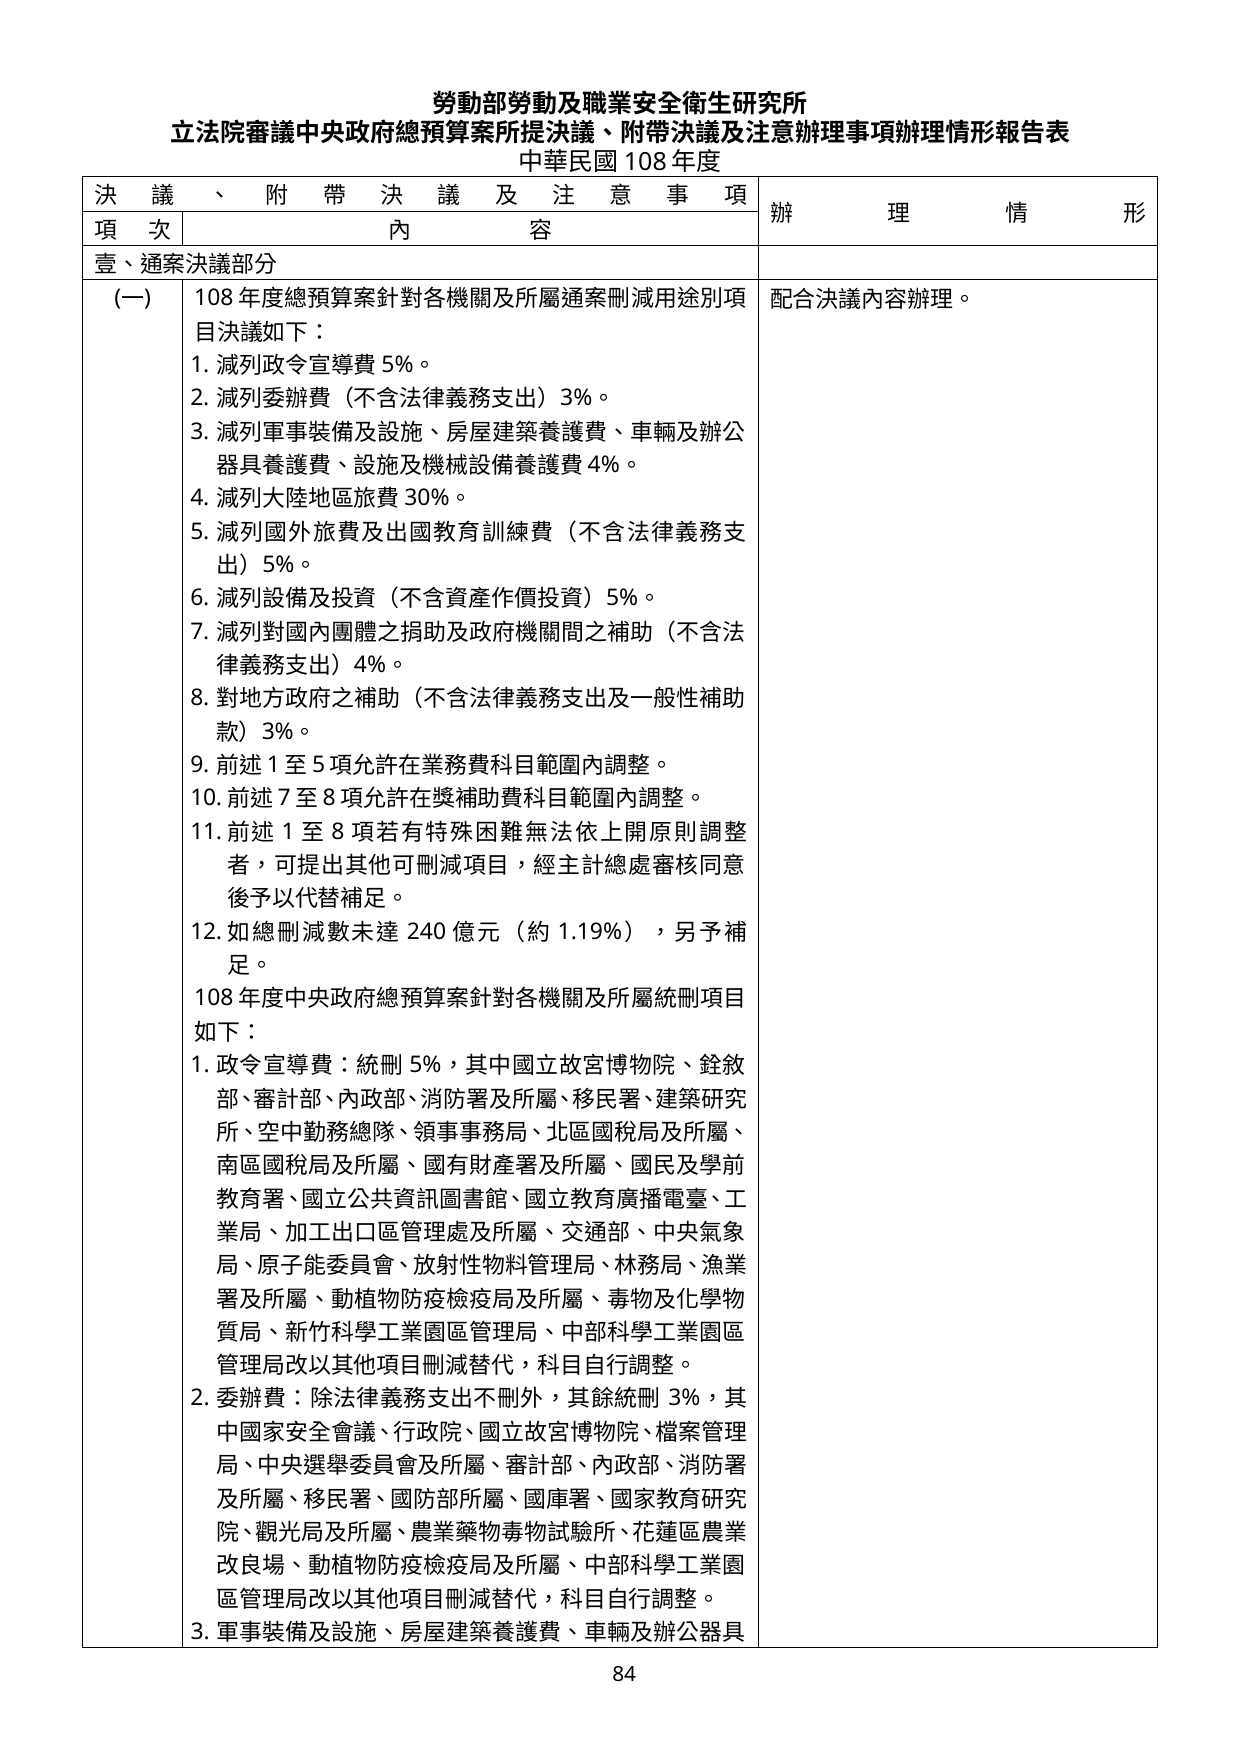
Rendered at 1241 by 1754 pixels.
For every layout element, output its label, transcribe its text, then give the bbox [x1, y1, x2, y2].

table_header 決議、附帶決議及注意事項 [83, 177, 758, 211]
table_cell 配合決議內容辦理。 [759, 280, 1157, 1647]
table_header 辦理情形 [759, 177, 1157, 245]
table_cell [759, 246, 1157, 279]
table_cell (一) [83, 280, 182, 1647]
table_cell 內 容 [183, 212, 758, 245]
table_cell 108年度總預算案針對各機關及所屬通案刪減用途別項目決議如下： 減列政令宣導費5%。 減列委辦費（不含法律義務支出）3%。 減列軍事裝備及設施、房屋建築養護費、車輛及辦公器具養護費、設施及機械設備養護費4%。 減列大陸地區旅費30%。 減列國外旅費及出國教育訓練費（不含法律義務支出）5%。 減列設備及投資（不含資產作價投資）5%。 減列對國內團體之捐助及政府機關間之補助（不含法律義務支出）4%。 對地方政府之補助（不含法律義務支出及一般性補助款）3%。 前述1至5項允許在業務費科目範圍內調整。 前述7至8項允許在獎補助費科目範圍內調整。 前述1至8項若有特殊困難無法依上開原則調整者，可提出其他可刪減項目，經主計總處審核同意後予以代替補足。 如總刪減數未達240億元（約1.19%），另予補足。 108年度中央政府總預算案針對各機關及所屬統刪項目如下： 政令宣導費：統刪5%，其中國立故宮博物院、銓敘部、審計部、內政部、消防署及所屬、移民署、建築研究所、空中勤務總隊、領事事務局、北區國稅局及所屬、南區國稅局及所屬、國有財產署及所屬、國民及學前教育署、國立公共資訊圖書館、國立教育廣播電臺、工業局、加工出口區管理處及所屬、交通部、中央氣象局、原子能委員會、放射性物料管理局、林務局、漁業署及所屬、動植物防疫檢疫局及所屬、毒物及化學物質局、新竹科學工業園區管理局、中部科學工業園區管理局改以其他項目刪減替代，科目自行調整。 委辦費：除法律義務支出不刪外，其餘統刪3%，其中國家安全會議、行政院、國立故宮博物院、檔案管理局、中央選舉委員會及所屬、審計部、內政部、消防署及所屬、移民署、國防部所屬、國庫署、國家教育研究院、觀光局及所屬、農業藥物毒物試驗所、花蓮區農業改良場、動植物防疫檢疫局及所屬、中部科學工業園區管理局改以其他項目刪減替代，科目自行調整。 軍事裝備及設施、房屋建築養護費、車輛及辦公器具養護費、設施及機械設備養護費：統刪4%，其中行政院、主計總處、公務人力發展學院、國立故宮博物院、國家發展委員會、檔案管理局、公平交易委員會、銓敘部、公務人員退休撫卹基金監理委員會、審計部、審計部臺北市審計處、審計部新北市審計處、審計部桃園市審計處、審計部臺中市審計處、審計部臺南市審計處、審計部高雄市審計處、內政部、警政署及所屬、消防署及所屬、外交及國際事務學院、國防部所屬、賦稅署、高雄國稅局、北區國稅局及所屬、南區國稅局及所屬、關務署及所屬、國有財產署及所屬、財政資訊中心、教育部、國民及學前教育署、體育署、國家圖書館、國立公共資訊圖書館、國立教育廣播電臺、國家教育研究院、法務部、司法官學院、法醫研究所、廉政署、矯正署及所屬、行政執行署及所屬、最高檢察署、臺灣高等檢察署、臺灣高等檢察署臺中檢察分署、臺灣高等檢察署臺南檢察分署、臺灣高等檢察署高雄檢察分署、臺灣高等檢察署花蓮檢察分署、臺灣高等檢察署智慧財產檢察分署、臺灣臺北地方檢察署、臺灣士林地方檢察署、臺灣新北地方檢察署、臺灣桃園地方檢察署、臺灣新竹地方檢察署、臺灣苗栗地方檢察署、臺灣臺中地方檢察署、臺灣南投地方檢察署、臺灣彰化地方檢察署、臺灣雲林地方檢察署、臺灣嘉義地方檢察署、臺灣臺南地方檢察署、臺灣橋頭地方檢察署、臺灣高雄地方檢察署、臺灣屏東地方檢察署、臺灣臺東地方檢察署、臺灣花蓮地方檢察署、臺灣宜蘭地方檢察署、臺灣基隆地方檢察署、臺灣澎湖地方檢察署、福建高等檢察署金門檢察分署、福建金門地方檢察署、福建連江地方檢察署、調查局、工業局、中小企業處、加工出口區管理處及所屬、交通部、民用航空局、中央氣象局、觀光局及所屬、運輸研究所、公路總局及所屬、鐵道局及所屬、原子能委員會、放射性物料管理局、水土保持局、特有生物研究保育中心、臺南區農業改良場、漁業署及所屬、新竹科學工業園區管理局、海巡署及所屬改以其他項目刪減替代，科目自行調整。 大陸地區旅費：統刪30%，其中行政院、國立故宮博物院、國家發展委員會、役政署、移民署、空中勤務總隊、國庫署、關務署及所屬、教育部、國民及學前教育署、國家圖書館、國家教育研究院、工業局、標準檢驗局及所屬、中小企業處、交通部、中央氣象局、觀光局及所屬、鐵道局及所屬、原子能委員會、放射性物料管理局、農業委員會、林務局、林業試驗所、畜產試驗所、家畜衛生試驗所、農業藥物毒物試驗所、特有生物研究保育中心、茶業改良場、漁業署及所屬、動植物防疫檢疫局及所屬、農糧署及所屬、衛生福利部、中央健康保險署、新竹科學工業園區管理局、中部科學工業園區管理局、金融監督管理委員會、銀行局、檢查局改以其他項目刪減替代，科目自行調整。 國外旅費及出國教育訓練費：除法律義務支出不刪外，其餘統刪5%，其中國家安全會議、行政院、主計總處、人事行政總處、公務人力發展學院、國立故宮博物院、國家發展委員會、檔案管理局、客家委員會及所屬、中央選舉委員會及所屬、公平交易委員會、考選部、銓敘部、國家文官學院及所屬、公務人員退休撫卹基金監理委員會、公務人員退休撫卹基金管理委員會、審計部、內政部、警政署及所屬、役政署、移民署、建築研究所、空中勤務總隊、外交部、領事事務局、外交及國際事務學院、國防部、國防部所屬、財政部、國庫署、賦稅署、北區國稅局及所屬、南區國稅局及所屬、關務署及所屬、財政資訊中心、教育部、國民及學前教育署、國家圖書館、國立公共資訊圖書館、國家教育研究院、法務部、司法官學院、法醫研究所、廉政署、矯正署及所屬、行政執行署及所屬、臺灣高等檢察署、調查局、工業局、標準檢驗局及所屬、中小企業處、加工出口區管理處及所屬、中央地質調查所、交通部、民用航空局、中央氣象局、觀光局及所屬、運輸研究所、公路總局及所屬、鐵道局及所屬、職業安全衛生署、僑務委員會、原子能委員會、放射性物料管理局、核能研究所、農業委員會、林務局、水土保持局、農業試驗所、林業試驗所、水產試驗所、畜產試驗所、家畜衛生試驗所、農業藥物毒物試驗所、茶業改良場、種苗改良繁殖場、花蓮區農業改良場、漁業署及所屬、動植物防疫檢疫局及所屬、農糧署及所屬、毒物及化學物質局、環境檢驗所、環境保護人員訓練所、科技部、新竹科學工業園區管理局、中部科學工業園區管理局、金融監督管理委員會、銀行局、檢查局改以其他項目刪減替代，科目自行調整。 設備及投資：除資產作價投資不刪外，其餘統刪5%，其中立法院、司法院、最高法院、最高行政法院、臺北高等行政法院、臺中高等行政法院、高雄高等行政法院、公務員懲戒委員會、法官學院、智慧財產法院、臺灣高等法院臺中分院、臺灣高等法院臺南分院、臺灣高等法院高雄分院、臺灣高等法院花蓮分院、臺灣臺北地方法院、臺灣士林地方法院、臺灣新北地方法院、臺灣新竹地方法院、臺灣苗栗地方法院、臺灣臺中地方法院、臺灣南投地方法院、臺灣彰化地方法院、臺灣雲林地方法院、臺灣嘉義地方法院、臺灣臺南地方法院、臺灣橋頭地方法院、臺灣屏東地方法院、臺灣臺東地方法院、臺灣花蓮地方法院、臺灣宜蘭地方法院、臺灣基隆地方法院、臺灣澎湖地方法院、臺灣高雄少年及家事法院、福建高等法院金門分院、福建金門地方法院、福建連江地方法院、審計部臺北市審計處、審計部新北市審計處、審計部桃園市審計處、審計部臺中市審計處、審計部臺南市審計處、審計部高雄市審計處、警政署及所屬、中央警察大學、國防部所屬、財政部、賦稅署、臺北國稅局、中區國稅局及所屬、關務署及所屬、國有財產署及所屬、財政資訊中心、國家圖書館、國立公共資訊圖書館、國立教育廣播電臺、國家教育研究院、法務部、司法官學院、法醫研究所、廉政署、矯正署及所屬、行政執行署及所屬、最高檢察署、臺灣高等檢察署、臺灣高等檢察署臺中檢察分署、臺灣高等檢察署臺南檢察分署、臺灣高等檢察署高雄檢察分署、臺灣高等檢察署花蓮檢察分署、臺灣高等檢察署智慧財產檢察分署、臺灣臺北地方檢察署、臺灣士林地方檢察署、臺灣新北地方檢察署、臺灣桃園地方檢察署、臺灣新竹地方檢察署、臺灣苗栗地方檢察署、臺灣臺中地方檢察署、臺灣南投地方檢察署、臺灣雲林地方檢察署、臺灣嘉義地方檢察署、臺灣臺南地方檢察署、臺灣橋頭地方檢察署、臺灣高雄地方檢察署、臺灣屏東地方檢察署、臺灣臺東地方檢察署、臺灣花蓮地方檢察署、臺灣宜蘭地方檢察署、臺灣基隆地方檢察署、臺灣澎湖地方檢察署、福建高等檢察署金門檢察分署、福建金門地方檢察署、福建連江地方檢察署、調查局、經濟部、工業局、中央氣象局、運輸研究所、公路總局及所屬、水產試驗所改以其他項目刪減替代，科目自行調整。 對國內團體之捐助與政府機關間之補助：除法律義務支出不刪外，其餘統刪4%，其中司法院、內政部、營建署及所屬、警政署及所屬、經濟部、交通部、僑務委員會、水土保持局、漁業署及所屬、動植物防疫檢疫局及所屬、環境保護署、文化部、新竹科學工業園區管理局改以其他項目刪減替代，科目自行調整。 對地方政府之補助：除法律義務支出及一般性補助款不刪外，其餘統刪3%，其中消防署及所屬、役政署、動植物防疫檢疫局及所屬改以其他項目刪減替代，科目自行調整。 財政部國庫署「國債付息」減列35億元，科目自行調整。 [183, 280, 758, 1647]
table_cell 項次 [83, 212, 182, 245]
table_cell 壹、通案決議部分 [83, 246, 758, 279]
